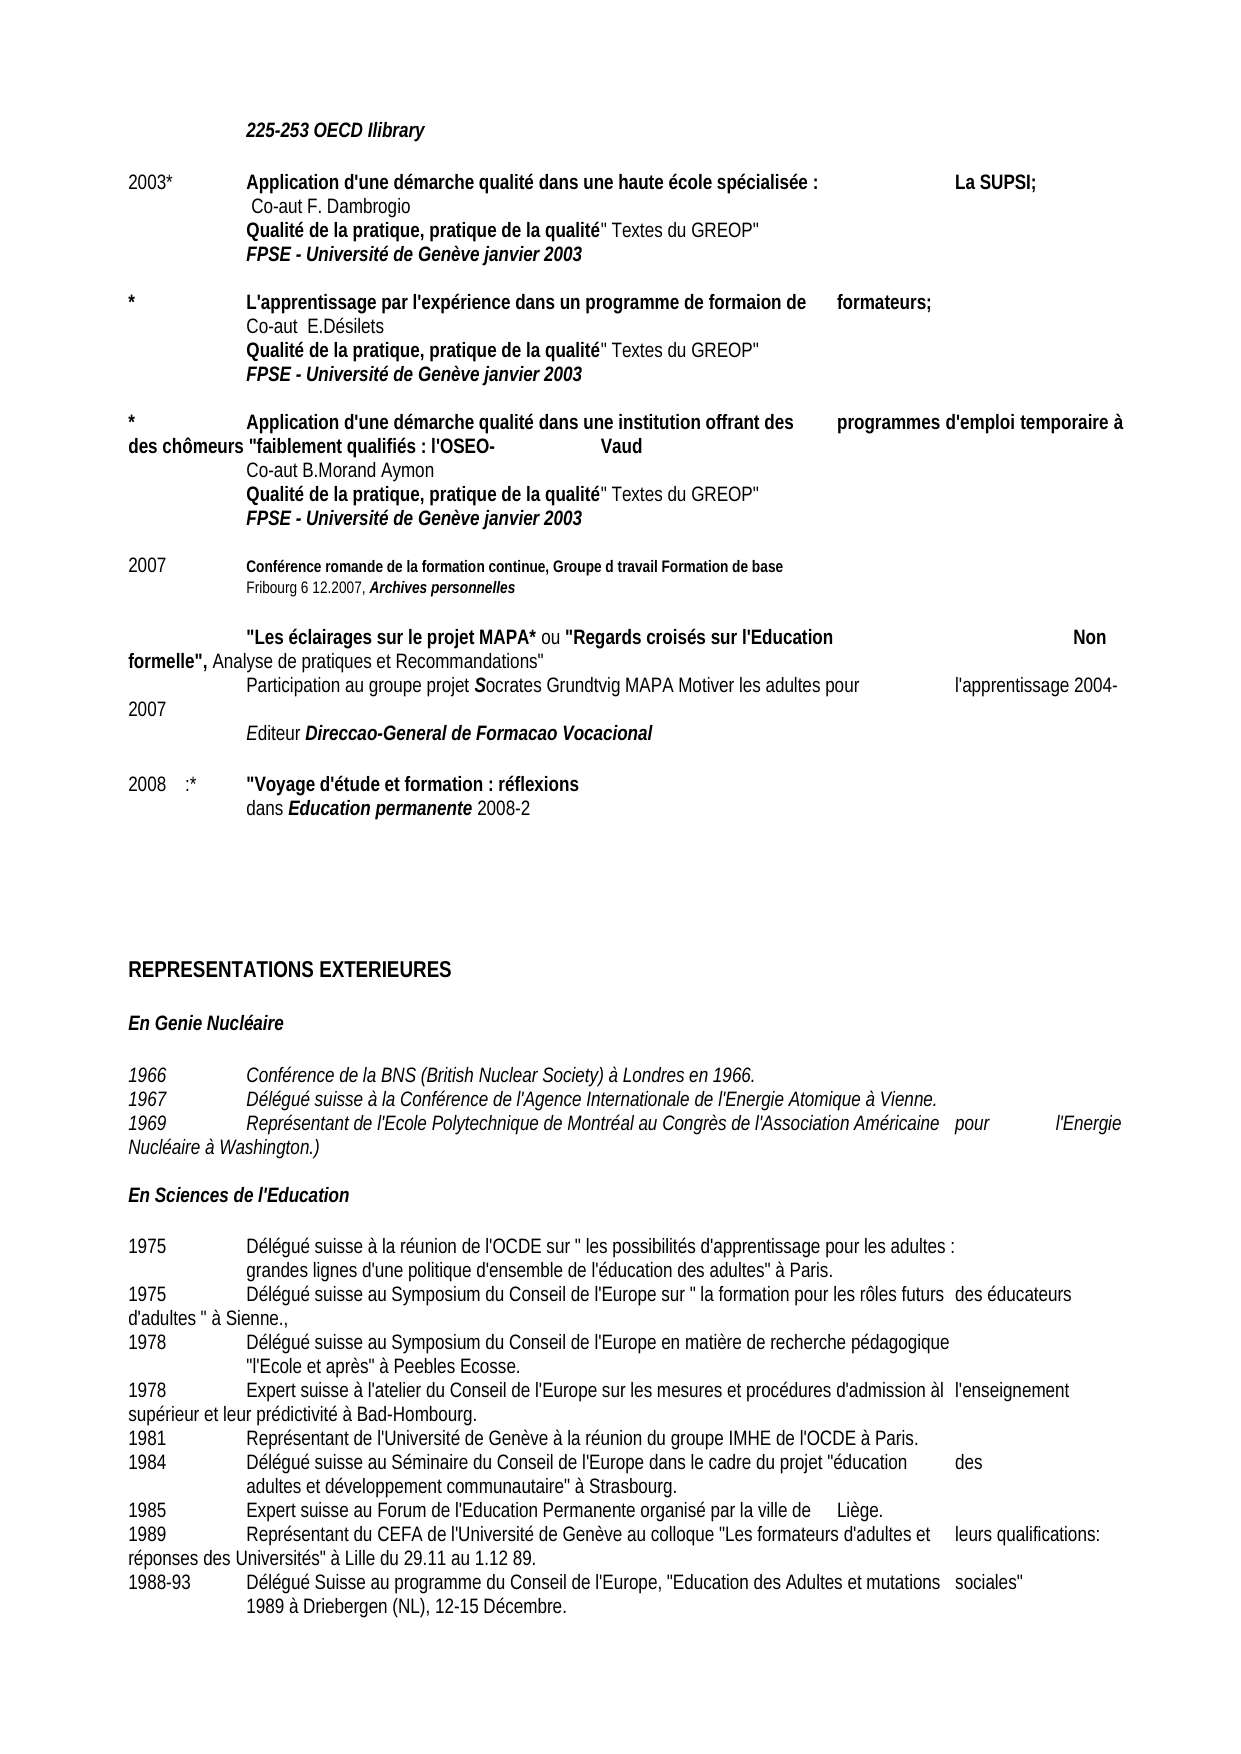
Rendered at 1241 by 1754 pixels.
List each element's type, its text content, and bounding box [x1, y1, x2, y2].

text 1966 Conférence de la BNS (British Nuclear Society) à Londres en 1966. [128, 1063, 1123, 1087]
text 1984 Délégué suisse au Séminaire du Conseil de l'Europe dans le cadre du projet "éducation des adultes et développement communautaire" à Strasbourg. [128, 1450, 1123, 1498]
text * L'apprentissage par l'expérience dans un programme de formaion de formateurs; [128, 290, 1123, 314]
text 1985 Expert suisse au Forum de l'Education Permanente organisé par la ville de Liège. [128, 1498, 1123, 1522]
text 1969 Représentant de l'Ecole Polytechnique de Montréal au Congrès de l'Association Américaine pour l'Energie Nucléaire à Washington.) [128, 1111, 1123, 1158]
text 1989 Représentant du CEFA de l'Université de Genève au colloque "Les formateurs d'adultes et leurs qualifications: réponses des Universités" à Lille du 29.11 au 1.12 89. [128, 1522, 1123, 1570]
text Qualité de la pratique, pratique de la qualité" Textes du GREOP" [128, 218, 1123, 242]
text 1988-93 Délégué Suisse au programme du Conseil de l'Europe, "Education des Adultes et mutations sociales" [128, 1570, 1123, 1594]
text FPSE - Université de Genève janvier 2003 [128, 242, 1123, 266]
text 225-253 OECD Ilibrary [128, 118, 1123, 142]
text * Application d'une démarche qualité dans une institution offrant des programmes d'emploi temporaire à des chômeurs "faiblement qualifiés : l'OSEO- Vaud [128, 410, 1123, 458]
text 1989 à Driebergen (NL), 12-15 Décembre. [128, 1594, 1123, 1618]
text 1967 Délégué suisse à la Conférence de l'Agence Internationale de l'Energie Atomique à Vienne. [128, 1087, 1123, 1111]
text Fribourg 6 12.2007, Archives personnelles [128, 577, 1123, 597]
text Co-aut F. Dambrogio [128, 194, 1123, 218]
text Participation au groupe projet Socrates Grundtvig MAPA Motiver les adultes pour l'apprentissage 2004-2007 [128, 672, 1123, 720]
text Co-aut B.Morand Aymon [128, 458, 1123, 482]
text 1978 Délégué suisse au Symposium du Conseil de l'Europe en matière de recherche pédagogique "l'Ecole et après" à Peebles Ecosse. [128, 1330, 1123, 1378]
text 1975 Délégué suisse au Symposium du Conseil de l'Europe sur " la formation pour les rôles futurs des éducateurs d'adultes " à Sienne., [128, 1282, 1123, 1330]
text Qualité de la pratique, pratique de la qualité" Textes du GREOP" [128, 338, 1123, 362]
text 1975 Délégué suisse à la réunion de l'OCDE sur " les possibilités d'apprentissage pour les adultes : grandes lignes d'une politique d'ensemble de l'éducation des adultes" à Paris. [128, 1234, 1123, 1282]
text FPSE - Université de Genève janvier 2003 [128, 506, 1123, 529]
text REPRESENTATIONS EXTERIEURES [128, 956, 1123, 983]
text Editeur Direccao-General de Formacao Vocacional [128, 720, 1123, 744]
text dans Education permanente 2008-2 [128, 796, 1123, 820]
text En Genie Nucléaire [128, 1011, 1123, 1035]
text 1978 Expert suisse à l'atelier du Conseil de l'Europe sur les mesures et procédures d'admission àl l'enseignement supérieur et leur prédictivité à Bad-Hombourg. [128, 1378, 1123, 1426]
text 2007 Conférence romande de la formation continue, Groupe d travail Formation de base [128, 553, 1123, 577]
text Co-aut E.Désilets [128, 314, 1123, 338]
text Qualité de la pratique, pratique de la qualité" Textes du GREOP" [128, 482, 1123, 506]
text 2008 :* "Voyage d'étude et formation : réflexions [128, 772, 1123, 796]
text "Les éclairages sur le projet MAPA* ou "Regards croisés sur l'Education Non formelle", Analyse de pratiques et Recommandations" [128, 624, 1123, 672]
text En Sciences de l'Education [128, 1182, 1123, 1206]
text 1981 Représentant de l'Université de Genève à la réunion du groupe IMHE de l'OCDE à Paris. [128, 1426, 1123, 1450]
text 2003* Application d'une démarche qualité dans une haute école spécialisée : La SUPSI; [128, 170, 1123, 194]
text FPSE - Université de Genève janvier 2003 [128, 362, 1123, 386]
